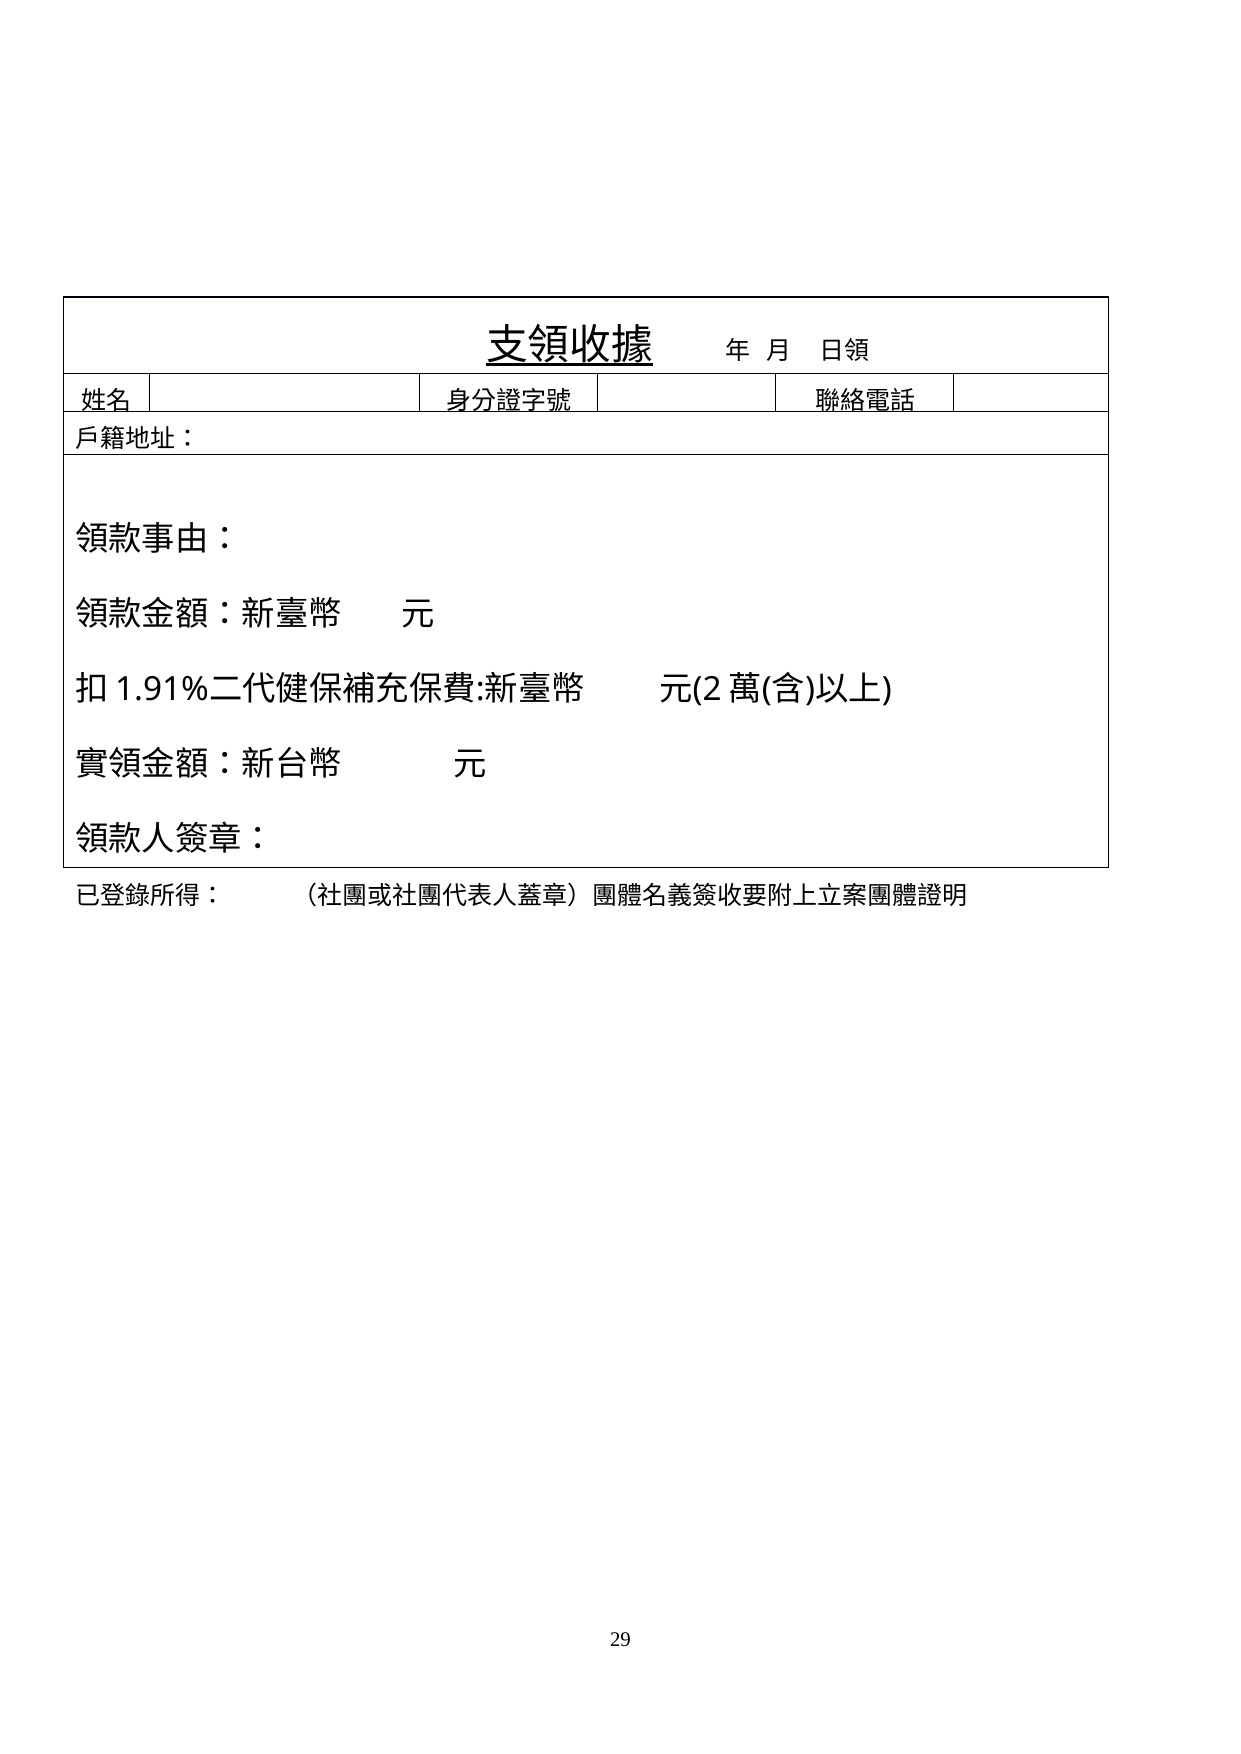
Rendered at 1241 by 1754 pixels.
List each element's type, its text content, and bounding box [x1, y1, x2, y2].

table_header 支領收據 年 月 日領 [64, 298, 1108, 372]
table_cell 姓名 [64, 374, 149, 411]
table_cell [150, 374, 419, 411]
table_cell 聯絡電話 [776, 374, 953, 411]
table_cell 領款事由： 領款金額：新臺幣 元 扣1.91%二代健保補充保費:新臺幣 元(2萬(含)以上) 實領金額：新台幣 元 領款人簽章： [64, 455, 1108, 867]
table_cell 戶籍地址： [64, 412, 1108, 454]
table_cell 身分證字號 [420, 374, 597, 411]
table_cell [954, 374, 1108, 411]
text 已登錄所得： （社團或社團代表人蓋章）團體名義簽收要附上立案團體證明 [75, 868, 1165, 906]
table_cell [598, 374, 775, 411]
